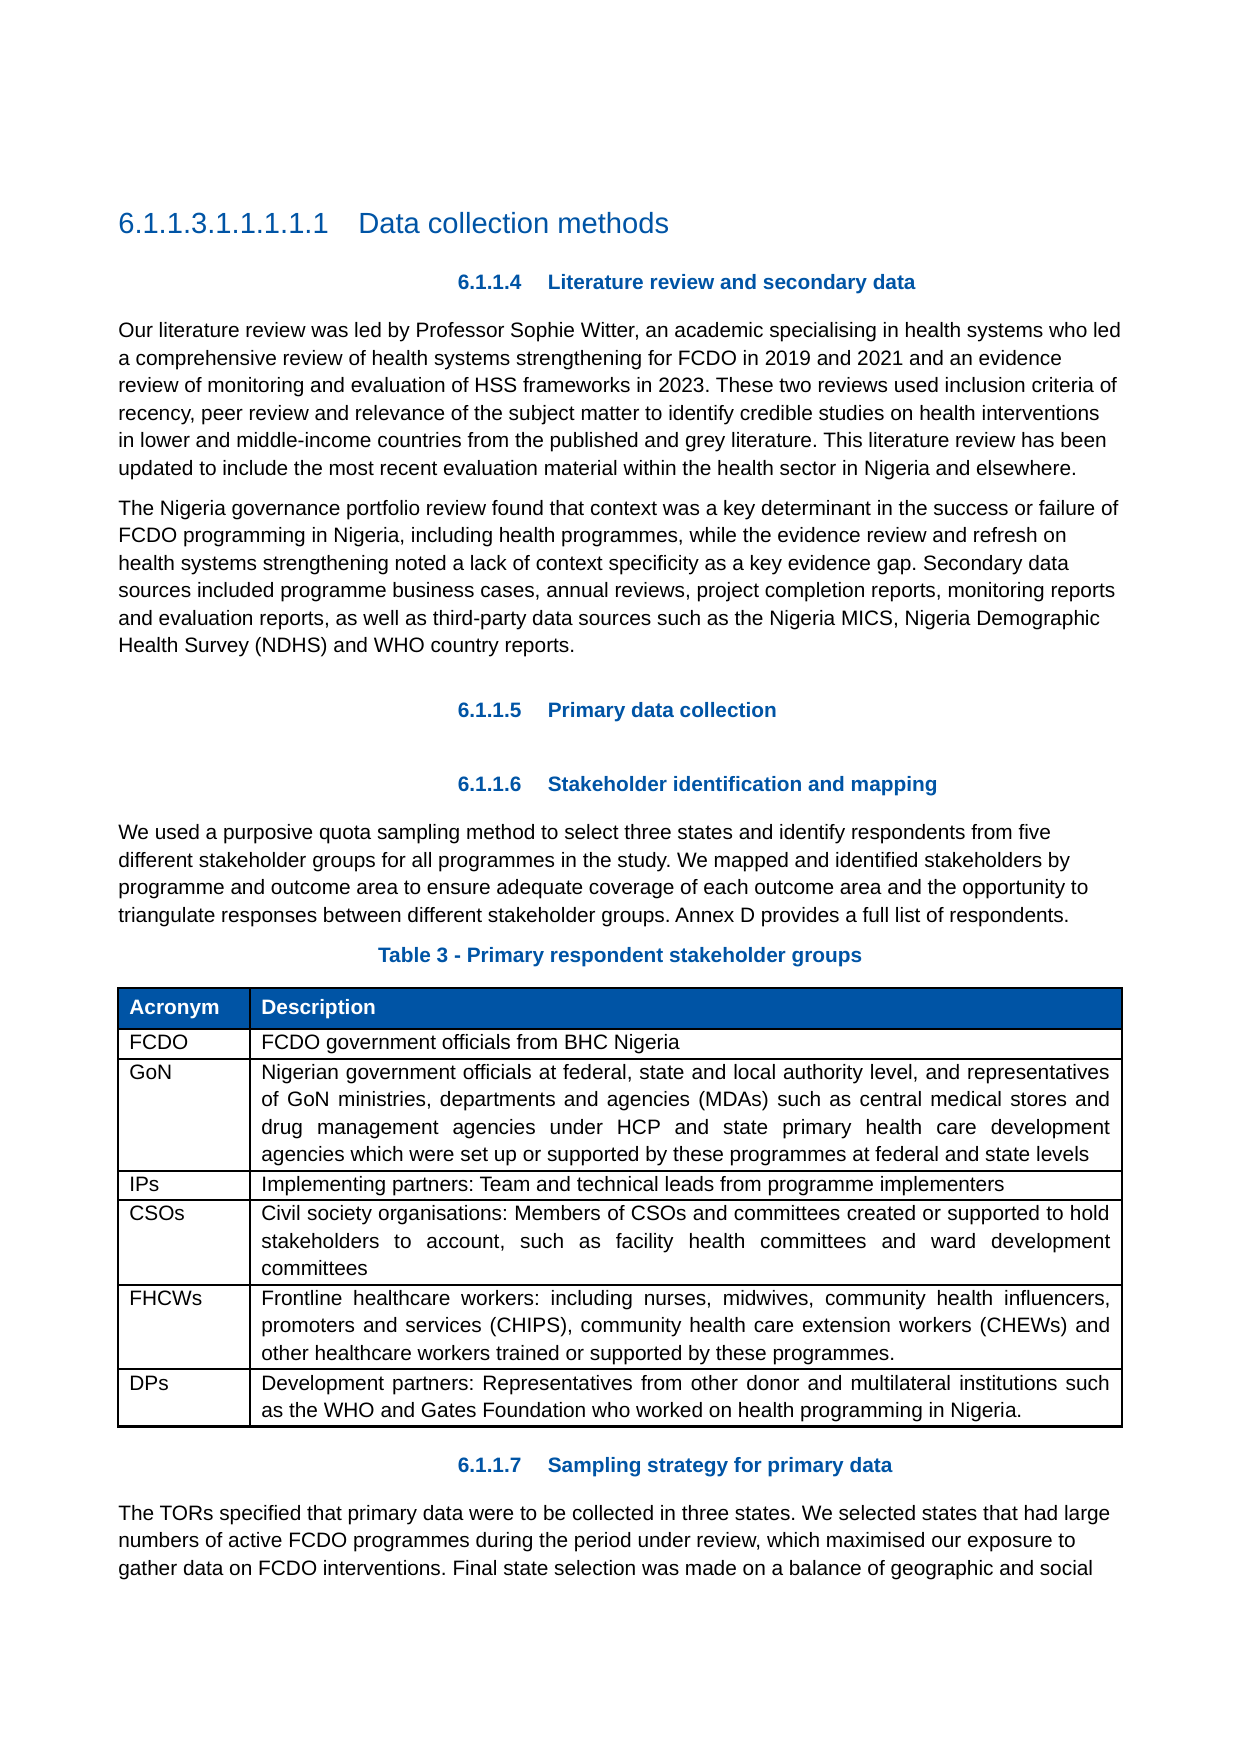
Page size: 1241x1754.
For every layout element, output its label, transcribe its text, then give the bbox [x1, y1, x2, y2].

table_header Description [251, 989, 1121, 1028]
subtitle Literature review and secondary data [458, 270, 1122, 294]
text We used a purposive quota sampling method to select three states and identify respondents from five different stakeholder groups for all programmes in the study. We mapped and identified stakeholders by programme and outcome area to ensure adequate coverage of each outcome area and the opportunity to triangulate responses between different stakeholder groups. Annex D provides a full list of respondents. [118, 820, 1122, 926]
table_cell Frontline healthcare workers: including nurses, midwives, community health influencers, promoters and services (CHIPS), community health care extension workers (CHEWs) and other healthcare workers trained or supported by these programmes. [251, 1286, 1121, 1368]
text Our literature review was led by Professor Sophie Witter, an academic specialising in health systems who led a comprehensive review of health systems strengthening for FCDO in 2019 and 2021 and an evidence review of monitoring and evaluation of HSS frameworks in 2023. These two reviews used inclusion criteria of recency, peer review and relevance of the subject matter to identify credible studies on health interventions in lower and middle-income countries from the published and grey literature. This literature review has been updated to include the most recent evaluation material within the health sector in Nigeria and elsewhere. [118, 318, 1122, 480]
text The TORs specified that primary data were to be collected in three states. We selected states that had large numbers of active FCDO programmes during the period under review, which maximised our exposure to gather data on FCDO interventions. Final state selection was made on a balance of geographic and social [118, 1501, 1122, 1580]
table_cell FCDO government officials from BHC Nigeria [251, 1030, 1121, 1057]
table_cell IPs [119, 1172, 249, 1199]
table_cell GoN [119, 1060, 249, 1169]
table_cell Implementing partners: Team and technical leads from programme implementers [251, 1172, 1121, 1199]
table_cell Development partners: Representatives from other donor and multilateral institutions such as the WHO and Gates Foundation who worked on health programming in Nigeria. [251, 1370, 1121, 1425]
subtitle Sampling strategy for primary data [458, 1452, 1122, 1476]
table_cell DPs [119, 1370, 249, 1425]
table_cell CSOs [119, 1201, 249, 1284]
subtitle Stakeholder identification and mapping [458, 772, 1122, 796]
text Table 3 - Primary respondent stakeholder groups [118, 942, 1122, 966]
table_cell FHCWs [119, 1286, 249, 1368]
table_header Acronym [119, 989, 249, 1028]
table_cell Nigerian government officials at federal, state and local authority level, and representatives of GoN ministries, departments and agencies (MDAs) such as central medical stores and drug management agencies under HCP and state primary health care development agencies which were set up or supported by these programmes at federal and state levels [251, 1060, 1121, 1169]
text The Nigeria governance portfolio review found that context was a key determinant in the success or failure of FCDO programming in Nigeria, including health programmes, while the evidence review and refresh on health systems strengthening noted a lack of context specificity as a key evidence gap. Secondary data sources included programme business cases, annual reviews, project completion reports, monitoring reports and evaluation reports, as well as third-party data sources such as the Nigeria MICS, Nigeria Demographic Health Survey (NDHS) and WHO country reports. [118, 496, 1122, 657]
subtitle Primary data collection [458, 698, 1122, 722]
table_cell Civil society organisations: Members of CSOs and committees created or supported to hold stakeholders to account, such as facility health committees and ward development committees [251, 1201, 1121, 1284]
table_cell FCDO [119, 1030, 249, 1057]
subtitle Data collection methods [118, 206, 1122, 240]
